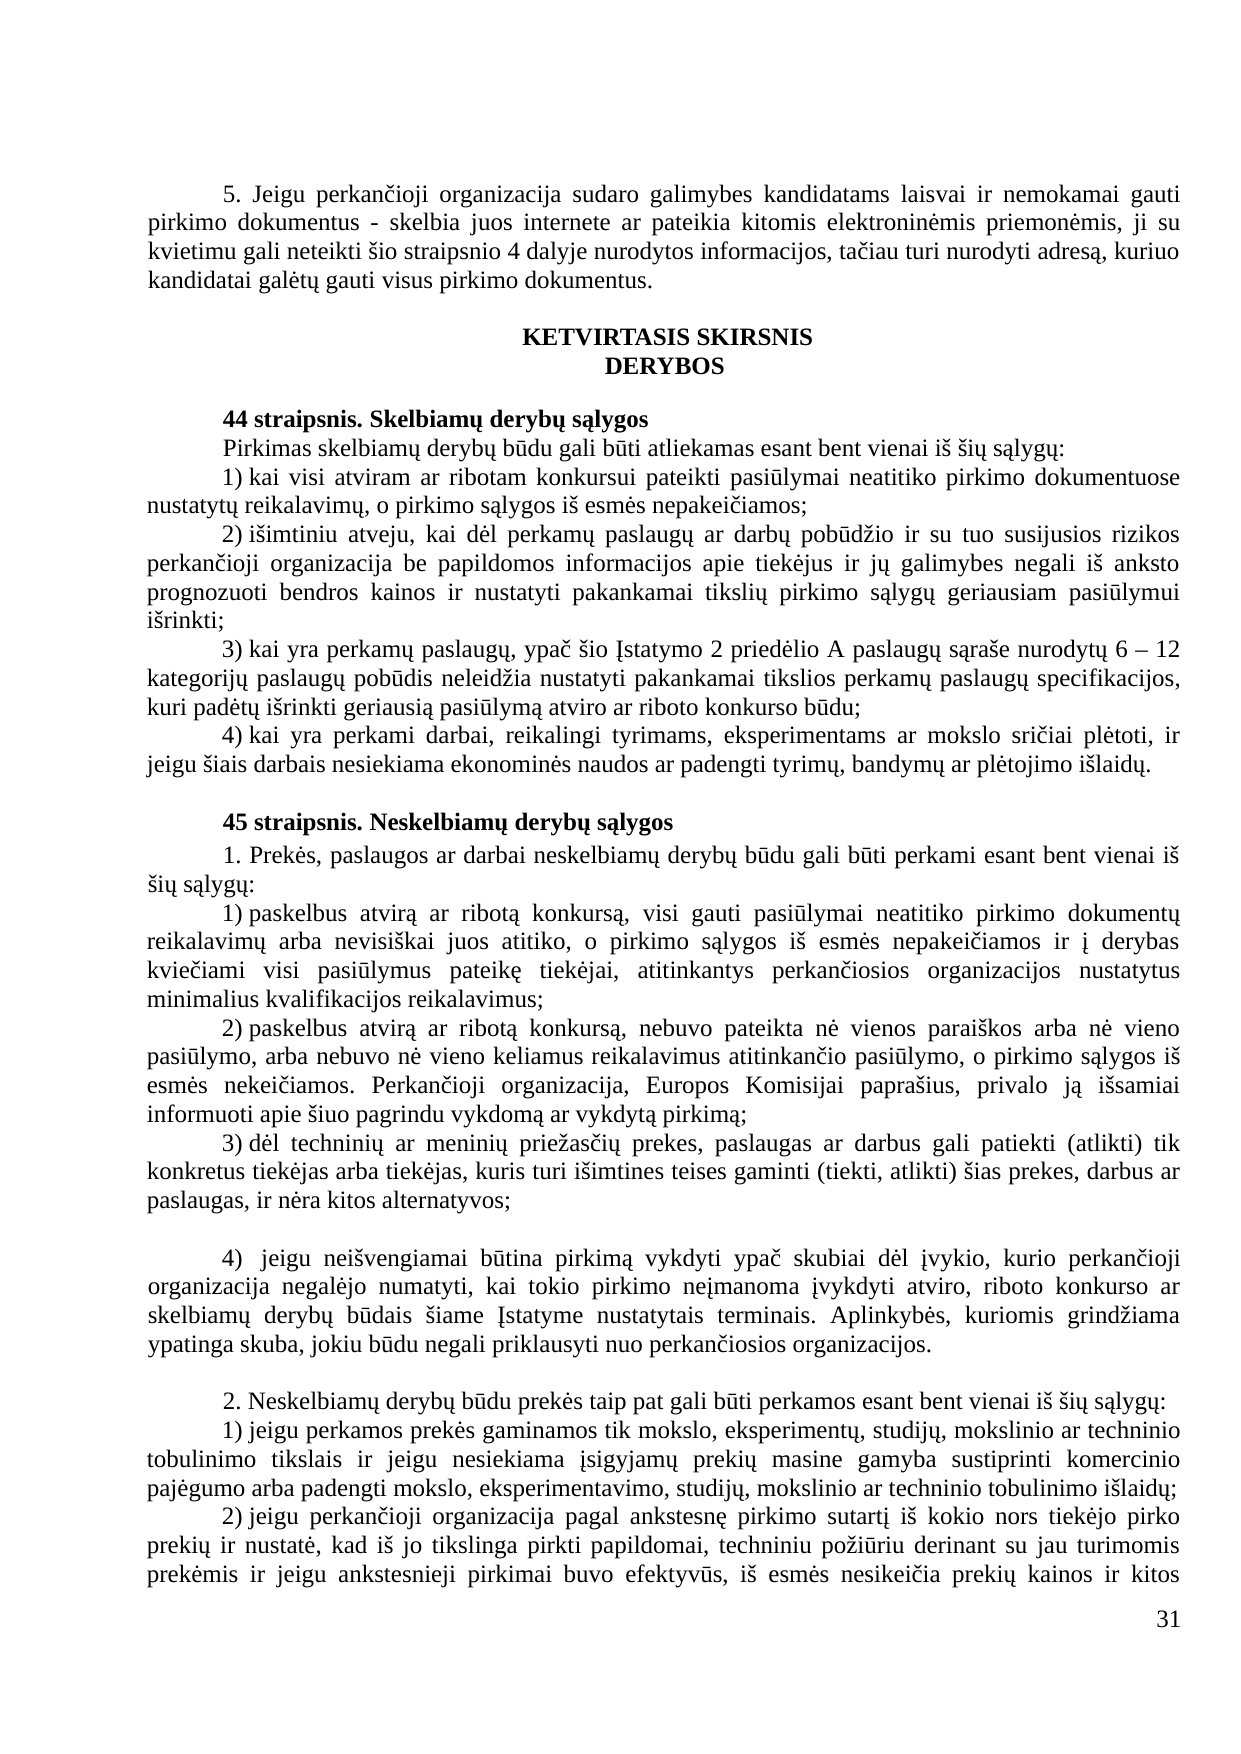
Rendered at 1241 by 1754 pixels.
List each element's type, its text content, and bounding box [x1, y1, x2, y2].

text 2) išimtiniu atveju, kai dėl perkamų paslaugų ar darbų pobūdžio ir su tuo susijusios rizikos perkančioji organizacija be papildomos informacijos apie tiekėjus ir jų galimybes negali iš anksto prognozuoti bendros kainos ir nustatyti pakankamai tikslių pirkimo sąlygų geriausiam pasiūlymui išrinkti; [147, 519, 1181, 634]
text 4) jeigu neišvengiamai būtina pirkimą vykdyti ypač skubiai dėl įvykio, kurio perkančioji organizacija negalėjo numatyti, kai tokio pirkimo neįmanoma įvykdyti atviro, riboto konkurso ar skelbiamų derybų būdais šiame Įstatyme nustatytais terminais. Aplinkybės, kuriomis grindžiama ypatinga skuba, jokiu būdu negali priklausyti nuo perkančiosios organizacijos. [148, 1243, 1181, 1358]
text 1) jeigu perkamos prekės gaminamos tik mokslo, eksperimentų, studijų, mokslinio ar techninio tobulinimo tikslais ir jeigu nesiekiama įsigyjamų prekių masine gamyba sustiprinti komercinio pajėgumo arba padengti mokslo, eksperimentavimo, studijų, mokslinio ar techninio tobulinimo išlaidų; [147, 1415, 1181, 1501]
text 45 straipsnis. Neskelbiamų derybų sąlygos [148, 807, 1181, 835]
text 3) dėl techninių ar meninių priežasčių prekes, paslaugas ar darbus gali patiekti (atlikti) tik konkretus tiekėjas arba tiekėjas, kuris turi išimtines teises gaminti (tiekti, atlikti) šias prekes, darbus ar paslaugas, ir nėra kitos alternatyvos; [147, 1128, 1181, 1214]
text 2. Neskelbiamų derybų būdu prekės taip pat gali būti perkamos esant bent vienai iš šių sąlygų: [148, 1386, 1181, 1415]
text 1) kai visi atviram ar ribotam konkursui pateikti pasiūlymai neatitiko pirkimo dokumentuose nustatytų reikalavimų, o pirkimo sąlygos iš esmės nepakeičiamos; [147, 462, 1181, 519]
text 1) paskelbus atvirą ar ribotą konkursą, visi gauti pasiūlymai neatitiko pirkimo dokumentų reikalavimų arba nevisiškai juos atitiko, o pirkimo sąlygos iš esmės nepakeičiamos ir į derybas kviečiami visi pasiūlymus pateikę tiekėjai, atitinkantys perkančiosios organizacijos nustatytus minimalius kvalifikacijos reikalavimus; [147, 898, 1181, 1013]
text 5. Jeigu perkančioji organizacija sudaro galimybes kandidatams laisvai ir nemokamai gauti pirkimo dokumentus - skelbia juos internete ar pateikia kitomis elektroninėmis priemonėmis, ji su kvietimu gali neteikti šio straipsnio 4 dalyje nurodytos informacijos, tačiau turi nurodyti adresą, kuriuo kandidatai galėtų gauti visus pirkimo dokumentus. [148, 179, 1181, 294]
text 2) jeigu perkančioji organizacija pagal ankstesnę pirkimo sutartį iš kokio nors tiekėjo pirko prekių ir nustatė, kad iš jo tikslinga pirkti papildomai, techniniu požiūriu derinant su jau turimomis prekėmis ir jeigu ankstesnieji pirkimai buvo efektyvūs, iš esmės nesikeičia prekių kainos ir kitos [147, 1501, 1181, 1588]
text 4) kai yra perkami darbai, reikalingi tyrimams, eksperimentams ar mokslo sričiai plėtoti, ir jeigu šiais darbais nesiekiama ekonominės naudos ar padengti tyrimų, bandymų ar plėtojimo išlaidų. [147, 720, 1181, 778]
text Ketvirtasis SKIRSNIS derybos [148, 322, 1181, 380]
text 1. Prekės, paslaugos ar darbai neskelbiamų derybų būdu gali būti perkami esant bent vienai iš šių sąlygų: [148, 840, 1181, 898]
text 3) kai yra perkamų paslaugų, ypač šio Įstatymo 2 priedėlio A paslaugų sąraše nurodytų 6 – 12 kategorijų paslaugų pobūdis neleidžia nustatyti pakankamai tikslios perkamų paslaugų specifikacijos, kuri padėtų išrinkti geriausią pasiūlymą atviro ar riboto konkurso būdu; [147, 634, 1181, 720]
text 44 straipsnis. Skelbiamų derybų sąlygos [148, 404, 1181, 433]
text Pirkimas skelbiamų derybų būdu gali būti atliekamas esant bent vienai iš šių sąlygų: [148, 433, 1181, 462]
text 2) paskelbus atvirą ar ribotą konkursą, nebuvo pateikta nė vienos paraiškos arba nė vieno pasiūlymo, arba nebuvo nė vieno keliamus reikalavimus atitinkančio pasiūlymo, o pirkimo sąlygos iš esmės nekeičiamos. Perkančioji organizacija, Europos Komisijai paprašius, privalo ją išsamiai informuoti apie šiuo pagrindu vykdomą ar vykdytą pirkimą; [147, 1013, 1181, 1128]
